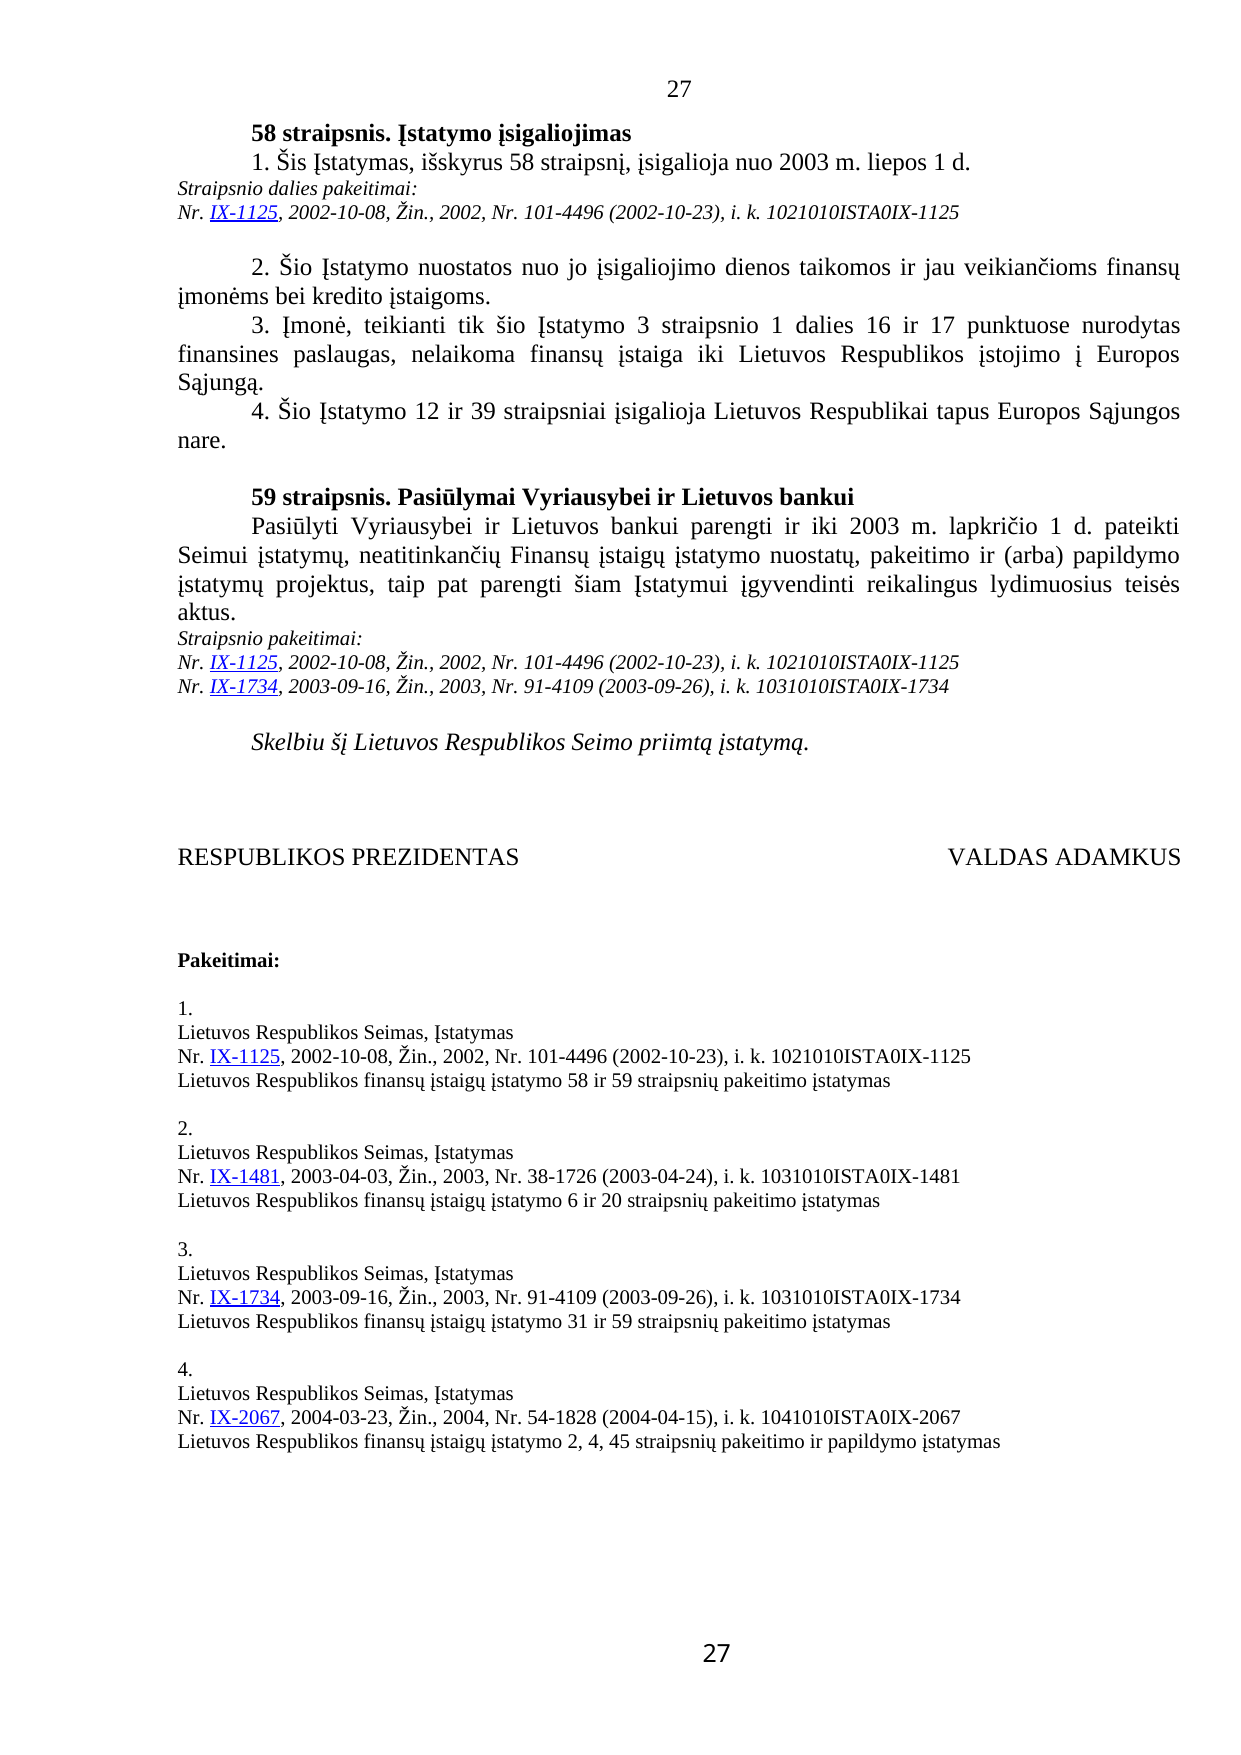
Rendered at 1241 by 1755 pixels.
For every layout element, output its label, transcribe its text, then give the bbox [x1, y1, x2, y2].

text 3. Įmonė, teikianti tik šio Įstatymo 3 straipsnio 1 dalies 16 ir 17 punktuose nurodytas finansines paslaugas, nelaikoma finansų įstaiga iki Lietuvos Respublikos įstojimo į Europos Sąjungą. [177, 310, 1181, 396]
text Lietuvos Respublikos finansų įstaigų įstatymo 58 ir 59 straipsnių pakeitimo įstatymas [177, 1068, 1181, 1092]
text Nr. IX-1734, 2003-09-16, Žin., 2003, Nr. 91-4109 (2003-09-26), i. k. 1031010ISTA0IX-1734 [177, 1285, 1181, 1309]
text Pakeitimai: [177, 948, 1181, 972]
text Straipsnio pakeitimai: [177, 626, 1181, 650]
text Pasiūlyti Vyriausybei ir Lietuvos bankui parengti ir iki 2003 m. lapkričio 1 d. pateikti Seimui įstatymų, neatitinkančių Finansų įstaigų įstatymo nuostatų, pakeitimo ir (arba) papildymo įstatymų projektus, taip pat parengti šiam Įstatymui įgyvendinti reikalingus lydimuosius teisės aktus. [177, 511, 1181, 626]
text 1. Šis Įstatymas, išskyrus 58 straipsnį, įsigalioja nuo 2003 m. liepos 1 d. [177, 147, 1181, 176]
text Lietuvos Respublikos Seimas, Įstatymas [177, 1381, 1181, 1405]
text Lietuvos Respublikos Seimas, Įstatymas [177, 1140, 1181, 1164]
text Lietuvos Respublikos Seimas, Įstatymas [177, 1261, 1181, 1285]
text 4. Šio Įstatymo 12 ir 39 straipsniai įsigalioja Lietuvos Respublikai tapus Europos Sąjungos nare. [177, 396, 1181, 454]
text 2. Šio Įstatymo nuostatos nuo jo įsigaliojimo dienos taikomos ir jau veikiančioms finansų įmonėms bei kredito įstaigoms. [177, 252, 1181, 310]
text Lietuvos Respublikos finansų įstaigų įstatymo 6 ir 20 straipsnių pakeitimo įstatymas [177, 1188, 1181, 1212]
text 59 straipsnis. Pasiūlymai Vyriausybei ir Lietuvos bankui [177, 482, 1181, 511]
text 2. [177, 1116, 1181, 1140]
text RESPUBLIKOS PREZIDENTAS VALDAS ADAMKUS [177, 842, 1181, 871]
text Nr. IX-1125, 2002-10-08, Žin., 2002, Nr. 101-4496 (2002-10-23), i. k. 1021010ISTA0IX-1125 [177, 1044, 1181, 1068]
text Lietuvos Respublikos finansų įstaigų įstatymo 2, 4, 45 straipsnių pakeitimo ir papildymo įstatymas [177, 1429, 1181, 1453]
text 4. [177, 1357, 1181, 1381]
text Nr. IX-2067, 2004-03-23, Žin., 2004, Nr. 54-1828 (2004-04-15), i. k. 1041010ISTA0IX-2067 [177, 1405, 1181, 1429]
text Nr. IX-1481, 2003-04-03, Žin., 2003, Nr. 38-1726 (2003-04-24), i. k. 1031010ISTA0IX-1481 [177, 1164, 1181, 1188]
text 58 straipsnis. Įstatymo įsigaliojimas [177, 118, 1181, 147]
text Skelbiu šį Lietuvos Respublikos Seimo priimtą įstatymą. [177, 727, 1181, 756]
text Lietuvos Respublikos finansų įstaigų įstatymo 31 ir 59 straipsnių pakeitimo įstatymas [177, 1309, 1181, 1333]
text Lietuvos Respublikos Seimas, Įstatymas [177, 1020, 1181, 1044]
text Nr. IX-1125, 2002-10-08, Žin., 2002, Nr. 101-4496 (2002-10-23), i. k. 1021010ISTA0IX-1125 [177, 650, 1181, 674]
text Nr. IX-1125, 2002-10-08, Žin., 2002, Nr. 101-4496 (2002-10-23), i. k. 1021010ISTA0IX-1125 [177, 200, 1181, 224]
text 1. [177, 996, 1181, 1020]
text Nr. IX-1734, 2003-09-16, Žin., 2003, Nr. 91-4109 (2003-09-26), i. k. 1031010ISTA0IX-1734 [177, 674, 1181, 698]
text Straipsnio dalies pakeitimai: [177, 176, 1181, 200]
text 3. [177, 1237, 1181, 1261]
